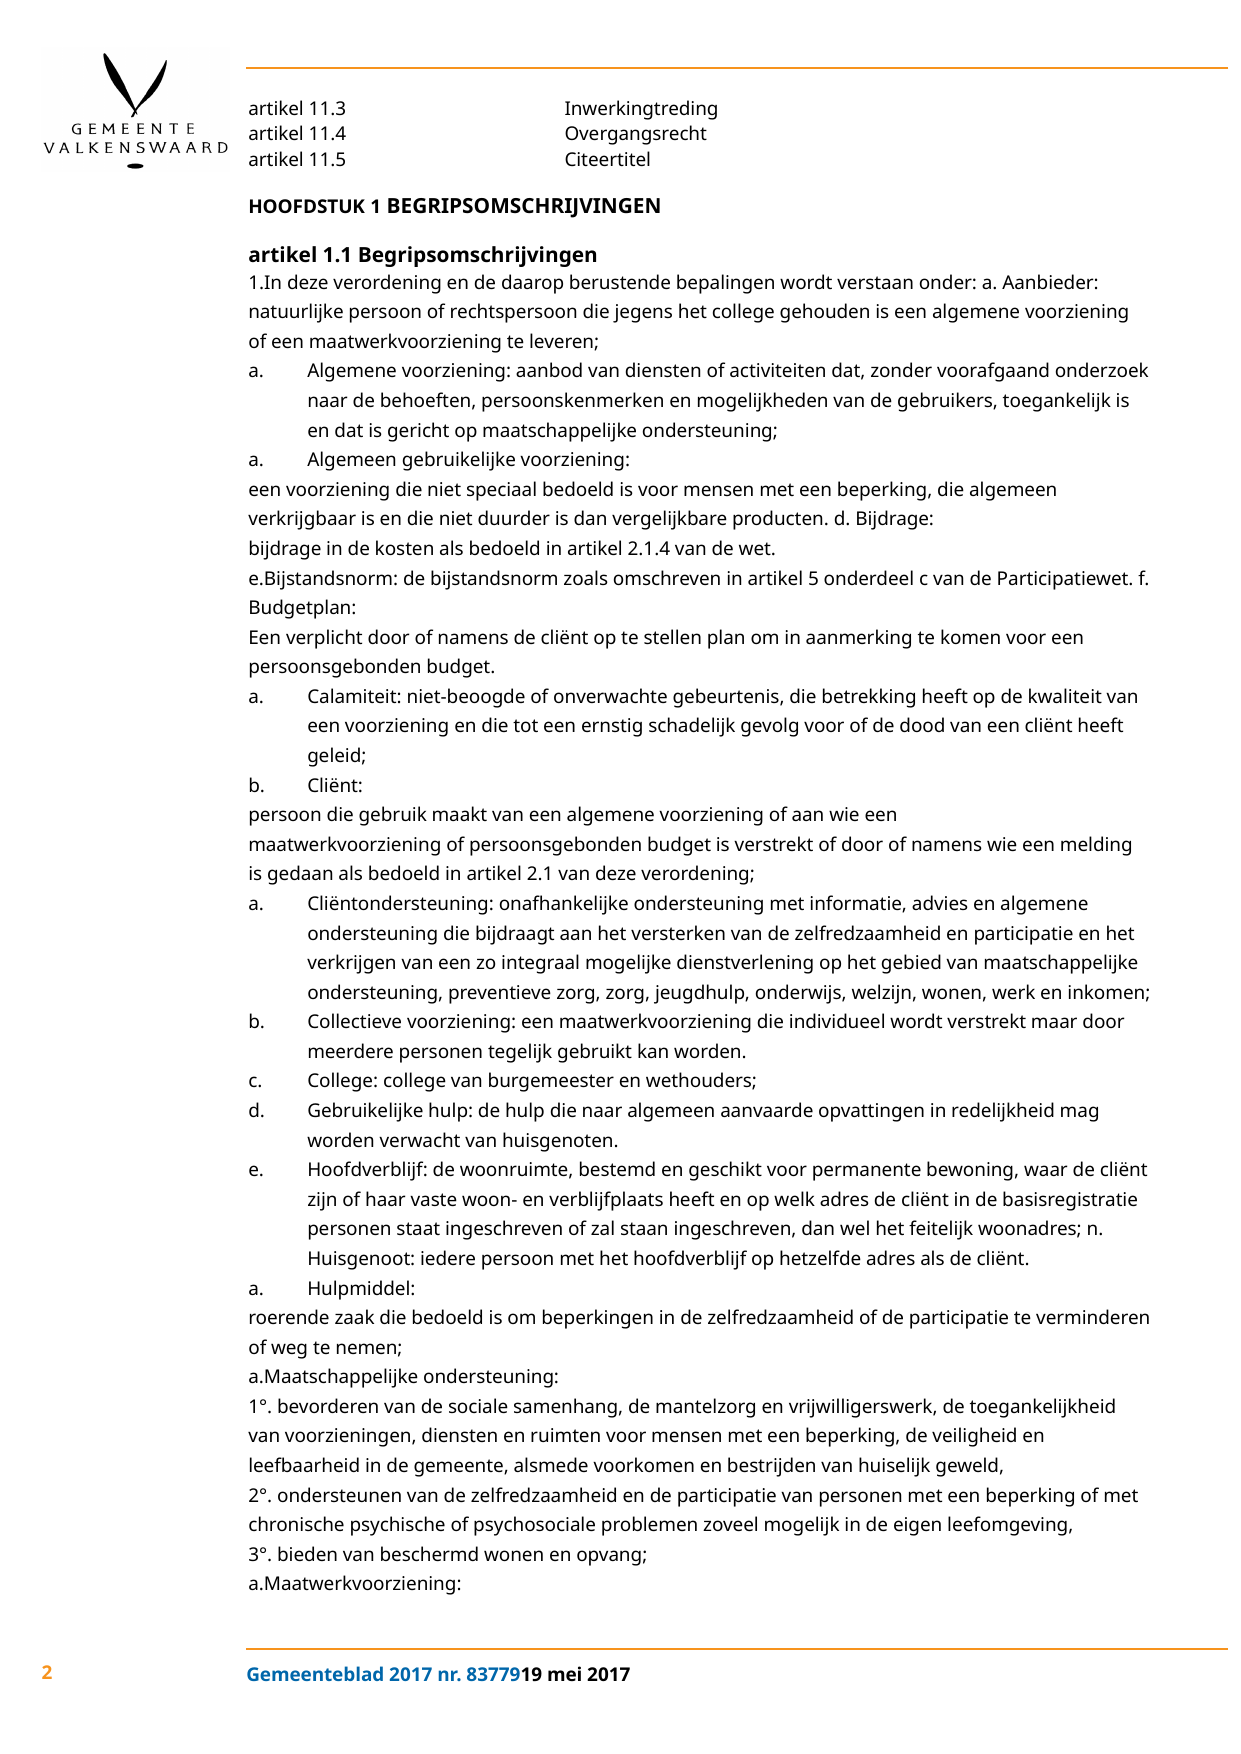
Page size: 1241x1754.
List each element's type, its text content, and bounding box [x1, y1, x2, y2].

text maatwerkvoorziening of persoonsgebonden budget is verstrekt of door of namens wie een melding is gedaan als bedoeld in artikel 2.1 van deze verordening; [248, 831, 1152, 886]
list Gebruikelijke hulp: de hulp die naar algemeen aanvaarde opvattingen in redelijkheid mag worden verwacht van huisgenoten. [248, 1097, 1152, 1153]
table_cell artikel 11.5 [248, 146, 564, 172]
table_cell artikel 11.4 [248, 121, 564, 146]
list Cliëntondersteuning: onafhankelijke ondersteuning met informatie, advies en algemene ondersteuning die bijdraagt aan het versterken van de zelfredzaamheid en participatie en het verkrijgen van een zo integraal mogelijke dienstverlening op het gebied van maatschappelijke ondersteuning, preventieve zorg, zorg, jeugdhulp, onderwijs, welzijn, wonen, werk en inkomen; [248, 890, 1152, 1005]
text a.Maatschappelijke ondersteuning: [248, 1363, 1152, 1389]
list Cliënt: [248, 772, 1152, 798]
text roerende zaak die bedoeld is om beperkingen in de zelfredzaamheid of de participatie te verminderen of weg te nemen; [248, 1304, 1152, 1360]
text 1°. bevorderen van de sociale samenhang, de mantelzorg en vrijwilligerswerk, de toegankelijkheid van voorzieningen, diensten en ruimten voor mensen met een beperking, de veiligheid en leefbaarheid in de gemeente, alsmede voorkomen en bestrijden van huiselijk geweld, [248, 1393, 1152, 1478]
text artikel 1.1 Begripsomschrijvingen [248, 241, 1152, 269]
list Calamiteit: niet-beoogde of onverwachte gebeurtenis, die betrekking heeft op de kwaliteit van een voorziening en die tot een ernstig schadelijk gevolg voor of de dood van een cliënt heeft geleid; [248, 683, 1152, 768]
table_cell artikel 11.3 [248, 95, 564, 121]
text een voorziening die niet speciaal bedoeld is voor mensen met een beperking, die algemeen verkrijgbaar is en die niet duurder is dan vergelijkbare producten. d. Bijdrage: [248, 476, 1152, 531]
list Algemeen gebruikelijke voorziening: [248, 446, 1152, 472]
text 3°. bieden van beschermd wonen en opvang; [248, 1541, 1152, 1567]
text a.Maatwerkvoorziening: [248, 1571, 1152, 1596]
picture [41, 47, 231, 172]
list College: college van burgemeester en wethouders; [248, 1068, 1152, 1093]
table_cell Overgangsrecht [564, 121, 1152, 146]
table_cell Citeertitel [564, 146, 1152, 172]
list Algemene voorziening: aanbod van diensten of activiteiten dat, zonder voorafgaand onderzoek naar de behoeften, persoonskenmerken en mogelijkheden van de gebruikers, toegankelijk is en dat is gericht op maatschappelijke ondersteuning; [248, 358, 1152, 443]
text e.Bijstandsnorm: de bijstandsnorm zoals omschreven in artikel 5 onderdeel c van de Participatiewet. f. Budgetplan: [248, 565, 1152, 620]
list Hulpmiddel: [248, 1275, 1152, 1301]
text HOOFDSTUK 1 BEGRIPSOMSCHRIJVINGEN [248, 191, 1152, 220]
text Een verplicht door of namens de cliënt op te stellen plan om in aanmerking te komen voor een persoonsgebonden budget. [248, 624, 1152, 679]
list Hoofdverblijf: de woonruimte, bestemd en geschikt voor permanente bewoning, waar de cliënt zijn of haar vaste woon- en verblijfplaats heeft en op welk adres de cliënt in de basisregistratie personen staat ingeschreven of zal staan ingeschreven, dan wel het feitelijk woonadres; n. Huisgenoot: iedere persoon met het hoofdverblijf op hetzelfde adres als de cliënt. [248, 1156, 1152, 1271]
text persoon die gebruik maakt van een algemene voorziening of aan wie een [248, 801, 1152, 827]
table_cell Inwerkingtreding [564, 95, 1152, 121]
text bijdrage in de kosten als bedoeld in artikel 2.1.4 van de wet. [248, 535, 1152, 561]
text 1.In deze verordening en de daarop berustende bepalingen wordt verstaan onder: a. Aanbieder: natuurlijke persoon of rechtspersoon die jegens het college gehouden is een algemene voorziening of een maatwerkvoorziening te leveren; [248, 269, 1152, 354]
text 2°. ondersteunen van de zelfredzaamheid en de participatie van personen met een beperking of met chronische psychische of psychosociale problemen zoveel mogelijk in de eigen leefomgeving, [248, 1482, 1152, 1537]
list Collectieve voorziening: een maatwerkvoorziening die individueel wordt verstrekt maar door meerdere personen tegelijk gebruikt kan worden. [248, 1008, 1152, 1064]
